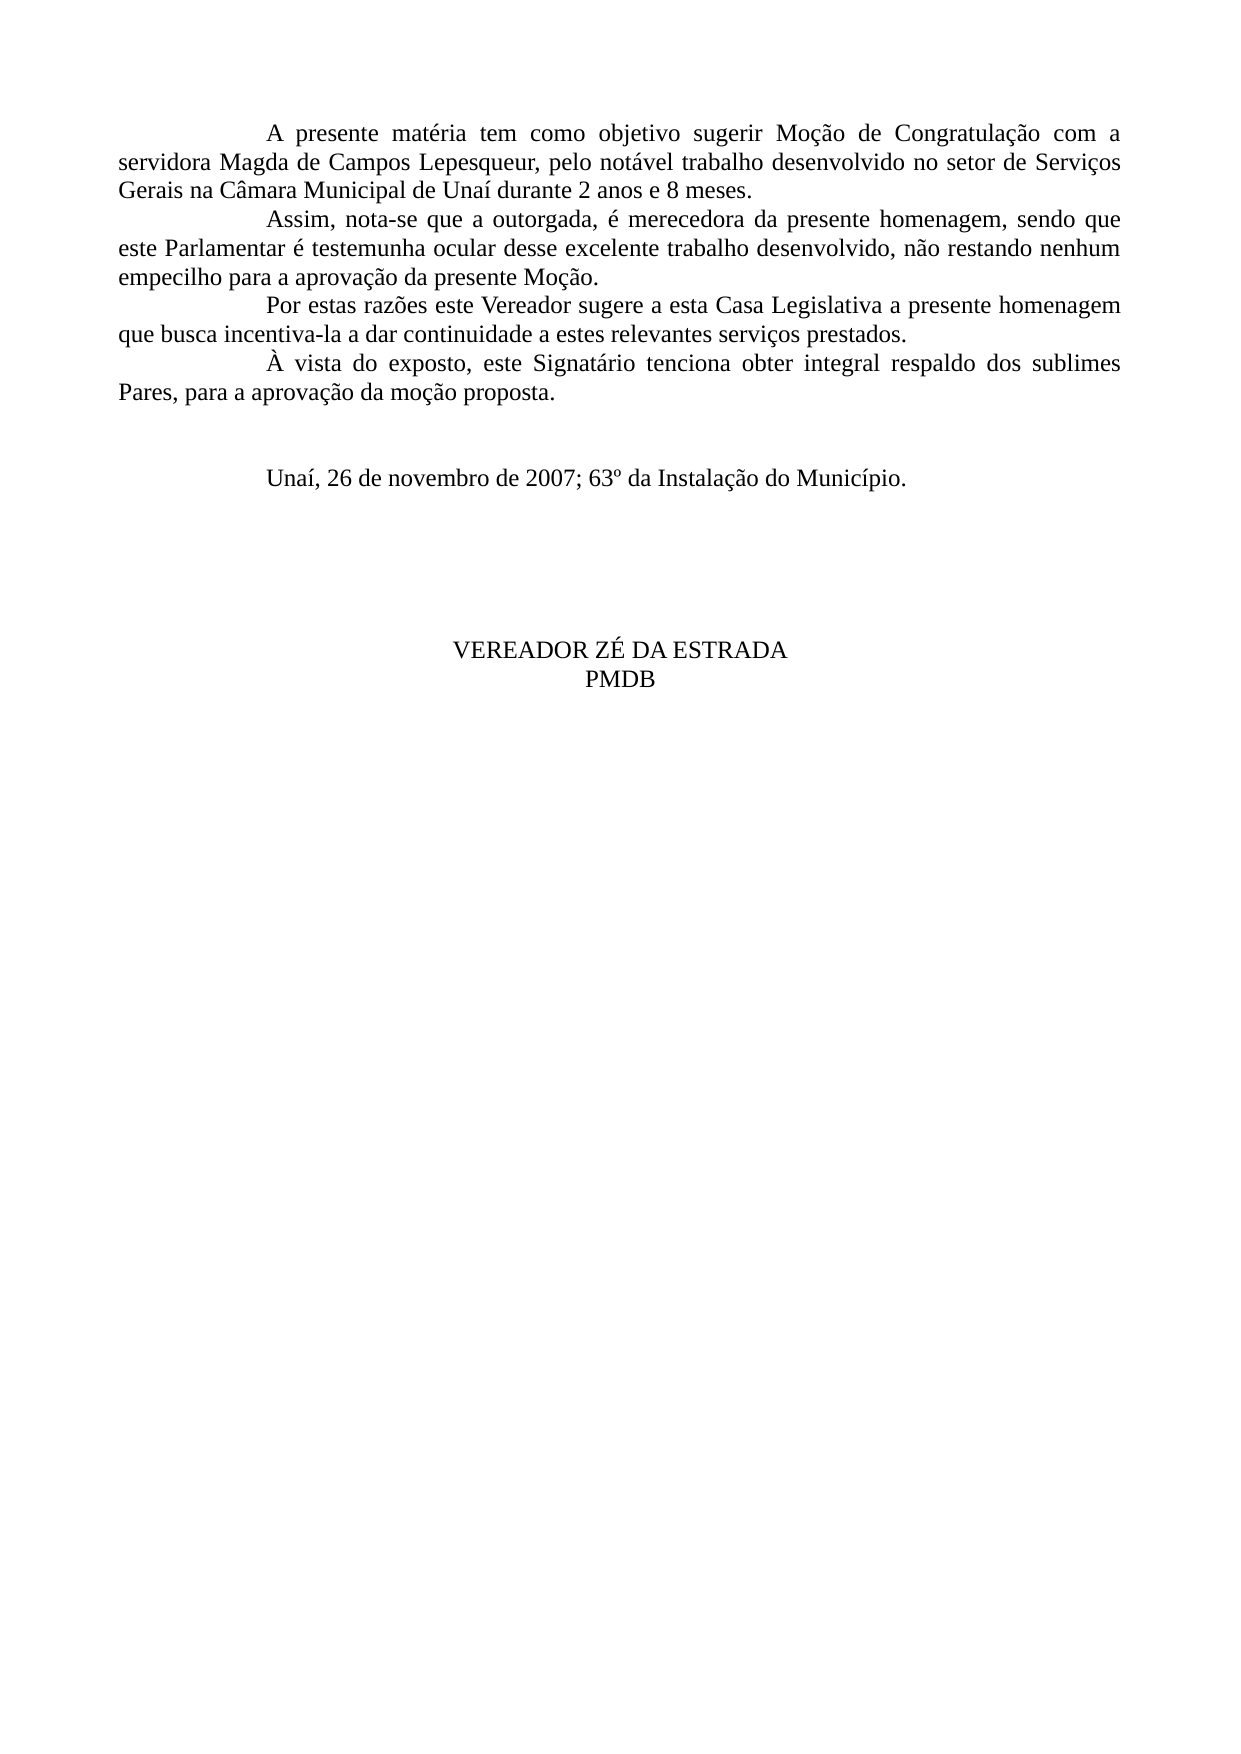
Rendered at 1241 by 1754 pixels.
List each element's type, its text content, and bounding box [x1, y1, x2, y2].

text A presente matéria tem como objetivo sugerir Moção de Congratulação com a servidora Magda de Campos Lepesqueur, pelo notável trabalho desenvolvido no setor de Serviços Gerais na Câmara Municipal de Unaí durante 2 anos e 8 meses. [118, 118, 1122, 204]
text PMDB [118, 664, 1122, 693]
text Assim, nota-se que a outorgada, é merecedora da presente homenagem, sendo que este Parlamentar é testemunha ocular desse excelente trabalho desenvolvido, não restando nenhum empecilho para a aprovação da presente Moção. [118, 204, 1122, 291]
text À vista do exposto, este Signatário tenciona obter integral respaldo dos sublimes Pares, para a aprovação da moção proposta. [118, 348, 1122, 406]
text Unaí, 26 de novembro de 2007; 63º da Instalação do Município. [118, 463, 1122, 492]
text VEREADOR ZÉ DA ESTRADA [118, 636, 1122, 664]
text Por estas razões este Vereador sugere a esta Casa Legislativa a presente homenagem que busca incentiva-la a dar continuidade a estes relevantes serviços prestados. [118, 291, 1122, 348]
